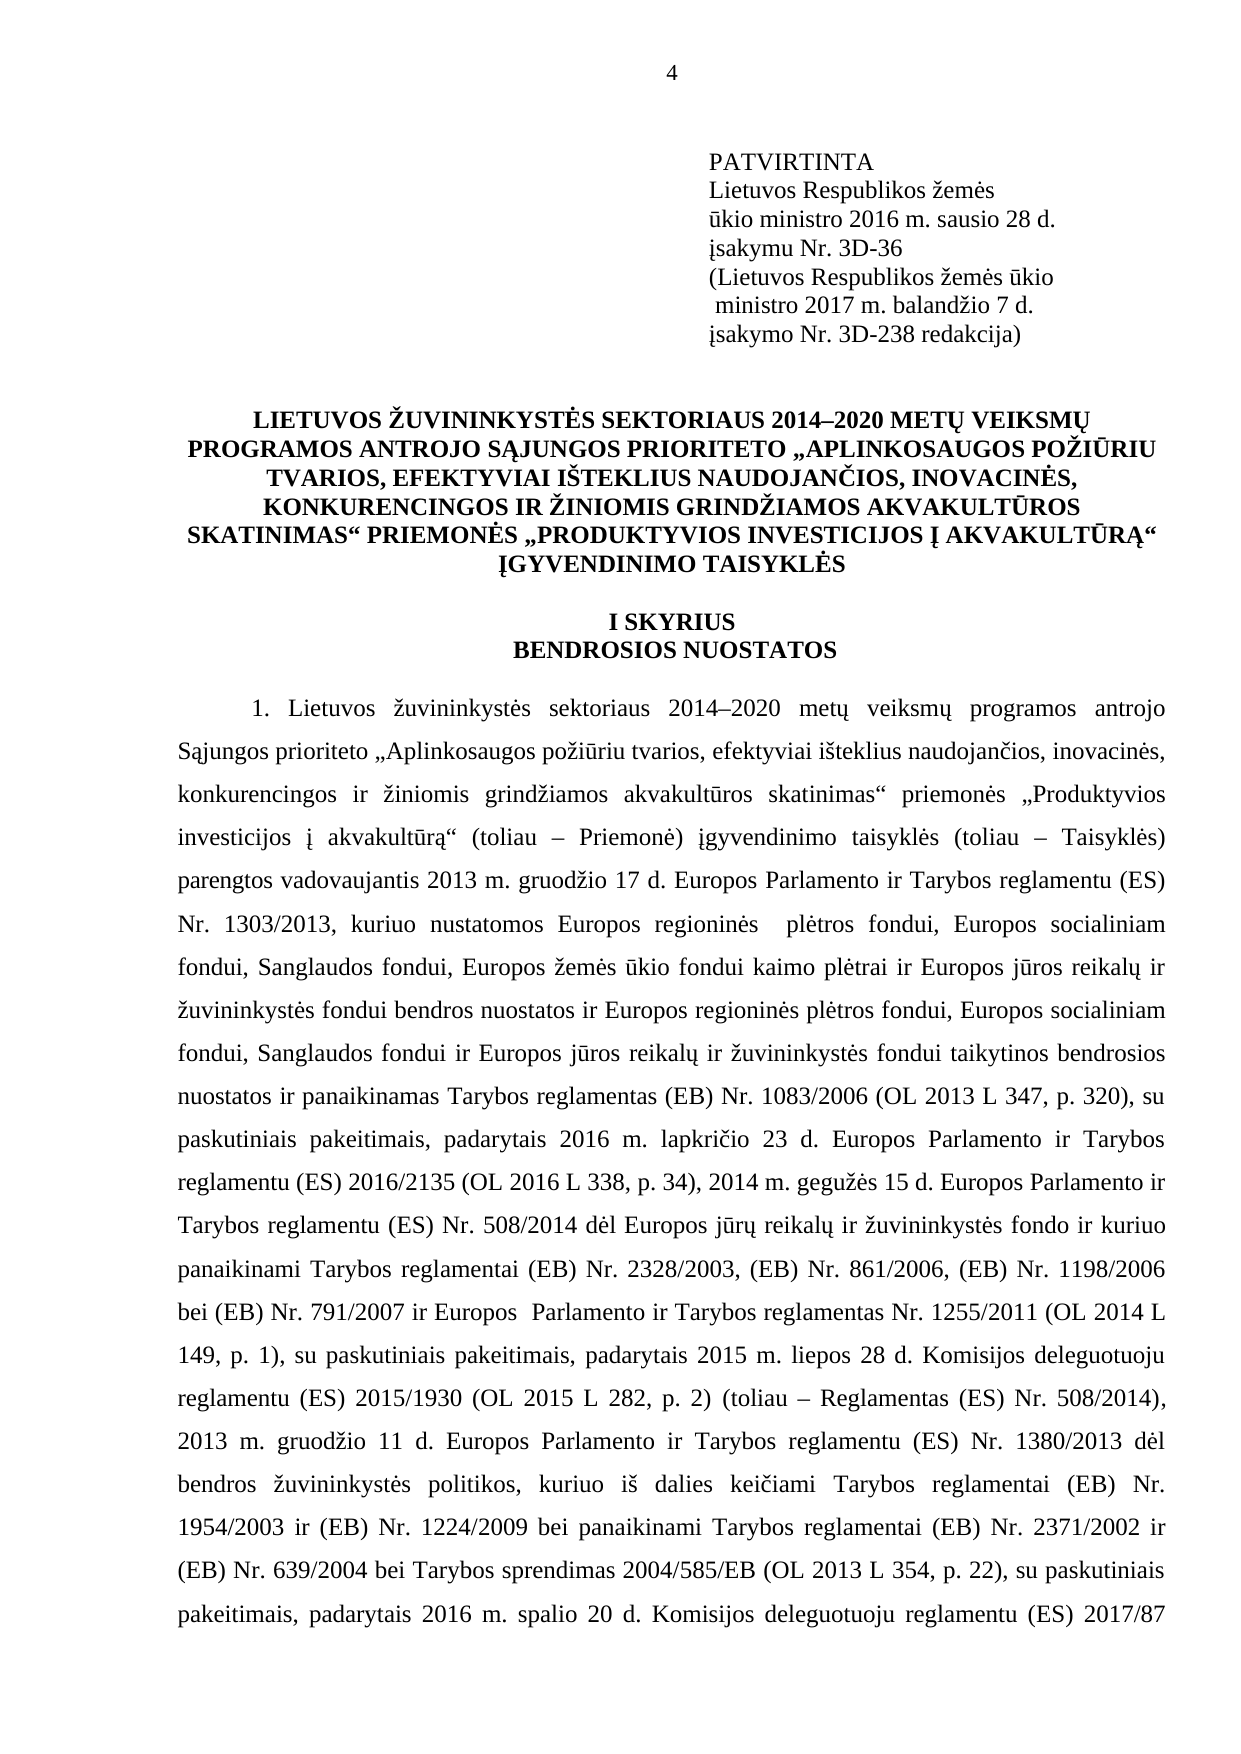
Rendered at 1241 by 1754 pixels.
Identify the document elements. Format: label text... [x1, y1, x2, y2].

text 1. Lietuvos žuvininkystės sektoriaus 2014–2020 metų veiksmų programos antrojo Sąjungos prioriteto „Aplinkosaugos požiūriu tvarios, efektyviai išteklius naudojančios, inovacinės, konkurencingos ir žiniomis grindžiamos akvakultūros skatinimas“ priemonės „Produktyvios investicijos į akvakultūrą“ (toliau – Priemonė) įgyvendinimo taisyklės (toliau – Taisyklės) parengtos vadovaujantis 2013 m. gruodžio 17 d. Europos Parlamento ir Tarybos reglamentu (ES) Nr. 1303/2013, kuriuo nustatomos Europos regioninės plėtros fondui, Europos socialiniam fondui, Sanglaudos fondui, Europos žemės ūkio fondui kaimo plėtrai ir Europos jūros reikalų ir žuvininkystės fondui bendros nuostatos ir Europos regioninės plėtros fondui, Europos socialiniam fondui, Sanglaudos fondui ir Europos jūros reikalų ir žuvininkystės fondui taikytinos bendrosios nuostatos ir panaikinamas Tarybos reglamentas (EB) Nr. 1083/2006 (OL 2013 L 347, p. 320), su paskutiniais pakeitimais, padarytais 2016 m. lapkričio 23 d. Europos Parlamento ir Tarybos reglamentu (ES) 2016/2135 (OL 2016 L 338, p. 34), 2014 m. gegužės 15 d. Europos Parlamento ir Tarybos reglamentu (ES) Nr. 508/2014 dėl Europos jūrų reikalų ir žuvininkystės fondo ir kuriuo panaikinami Tarybos reglamentai (EB) Nr. 2328/2003, (EB) Nr. 861/2006, (EB) Nr. 1198/2006 bei (EB) Nr. 791/2007 ir Europos Parlamento ir Tarybos reglamentas Nr. 1255/2011 (OL 2014 L 149, p. 1), su paskutiniais pakeitimais, padarytais 2015 m. liepos 28 d. Komisijos deleguotuoju reglamentu (ES) 2015/1930 (OL 2015 L 282, p. 2) (toliau – Reglamentas (ES) Nr. 508/2014), 2013 m. gruodžio 11 d. Europos Parlamento ir Tarybos reglamentu (ES) Nr. 1380/2013 dėl bendros žuvininkystės politikos, kuriuo iš dalies keičiami Tarybos reglamentai (EB) Nr. 1954/2003 ir (EB) Nr. 1224/2009 bei panaikinami Tarybos reglamentai (EB) Nr. 2371/2002 ir (EB) Nr. 639/2004 bei Tarybos sprendimas 2004/585/EB (OL 2013 L 354, p. 22), su paskutiniais pakeitimais, padarytais 2016 m. spalio 20 d. Komisijos deleguotuoju reglamentu (ES) 2017/87 [177, 693, 1167, 1627]
text įsakymu Nr. 3D-36 [709, 233, 1167, 262]
text LIETUVOS ŽUVININKYSTĖS SEKTORIAUS 2014–2020 METŲ VEIKSMŲ PROGRAMOS ANTROJO SĄJUNGOS PRIORITETO „APLINKOSAUGOS POŽIŪRIU TVARIOS, EFEKTYVIAI IŠTEKLIUS NAUDOJANČIOS, INOVACINĖS, KONKURENCINGOS IR ŽINIOMIS GRINDŽIAMOS AKVAKULTŪROS SKATINIMAS“ PRIEMONĖS „PRODUKTYVIOS INVESTICIJOS Į AKVAKULTŪRĄ“ ĮGYVENDINIMO TAISYKLĖS [177, 406, 1167, 578]
text PATVIRTINTA [709, 147, 1167, 176]
text Lietuvos Respublikos žemės [709, 176, 1167, 204]
text I SKYRIUS [177, 607, 1167, 636]
text (Lietuvos Respublikos žemės ūkio [709, 262, 1167, 291]
text BENDROSIOS NUOSTATOS [177, 636, 1167, 664]
text ministro 2017 m. balandžio 7 d. [709, 291, 1167, 319]
text ūkio ministro 2016 m. sausio 28 d. [709, 204, 1167, 233]
text įsakymo Nr. 3D-238 redakcija) [709, 319, 1167, 348]
